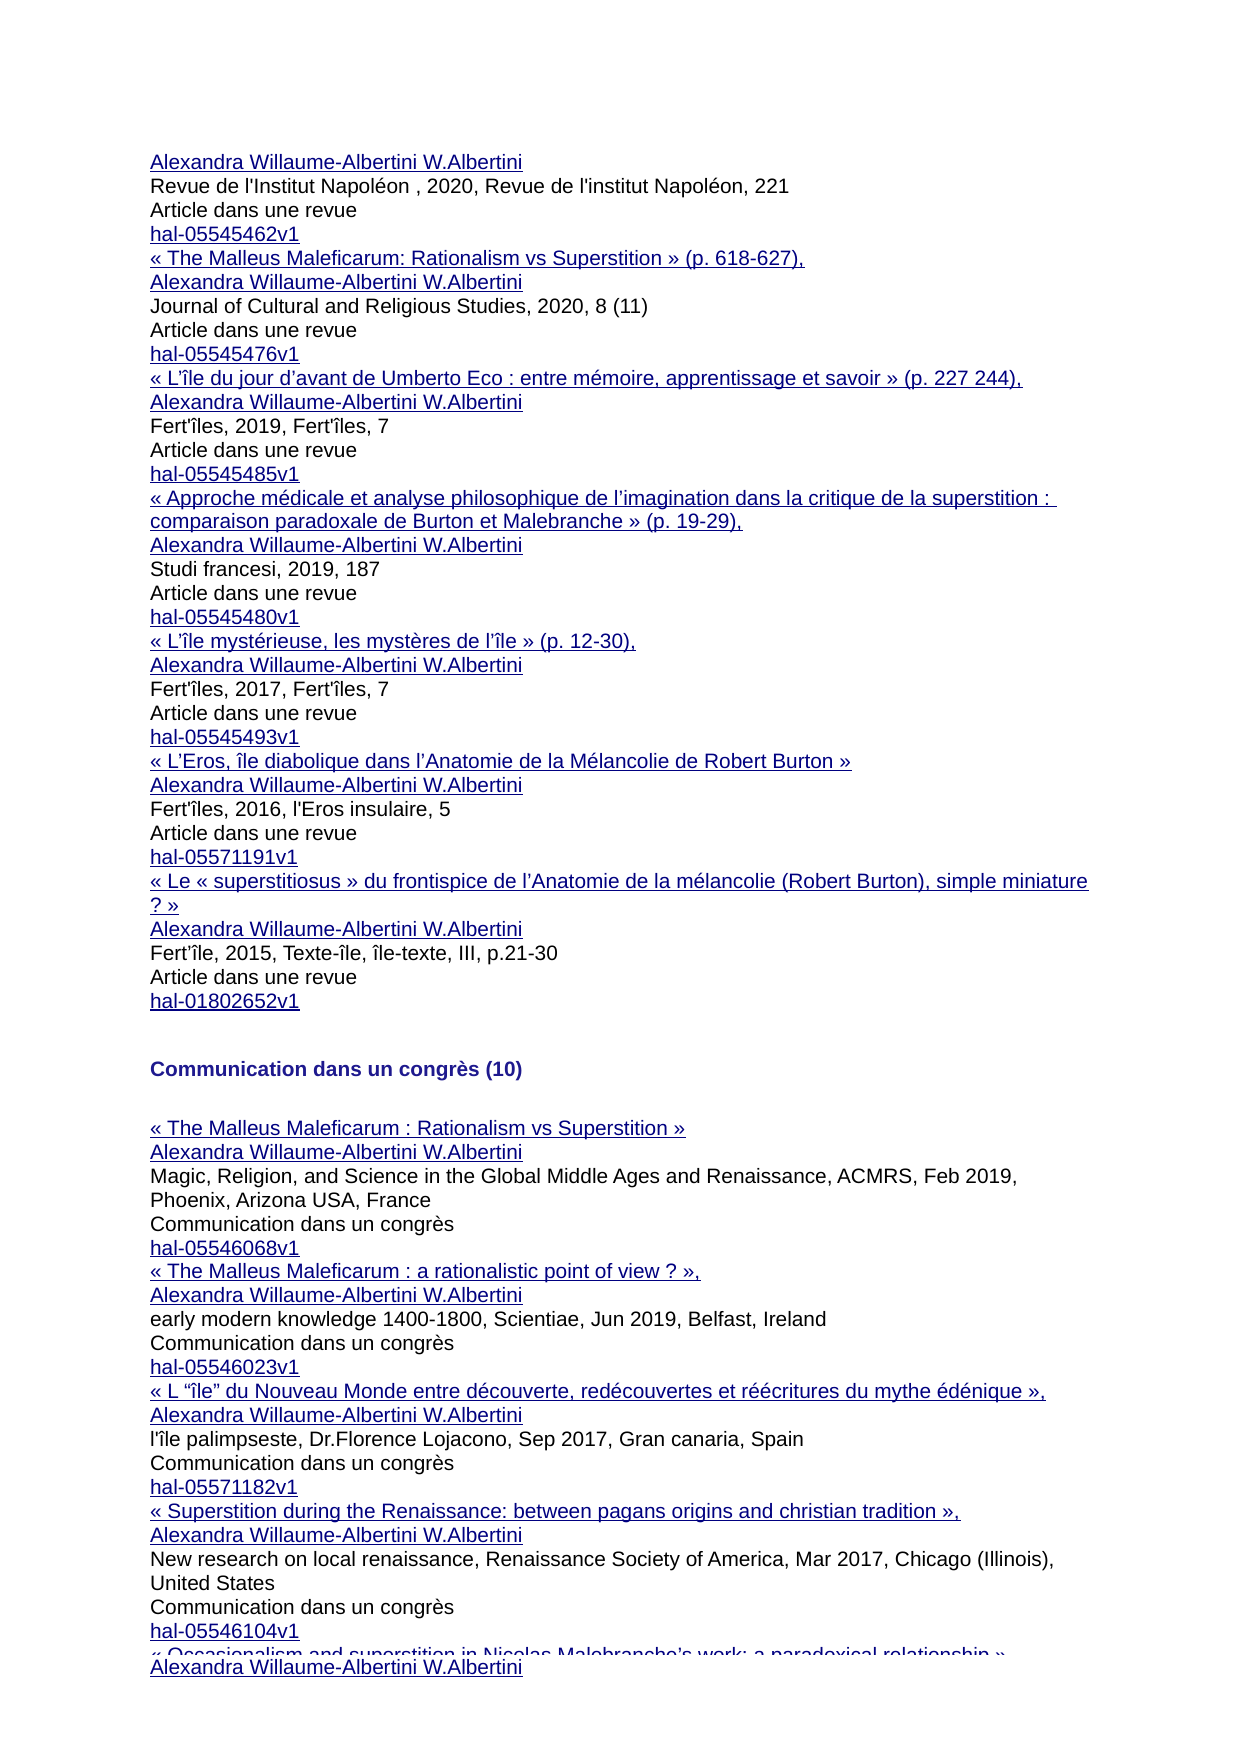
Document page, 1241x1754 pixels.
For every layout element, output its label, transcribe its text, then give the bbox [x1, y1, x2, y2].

table_cell « The Malleus Maleficarum: Rationalism vs Superstition » (p. 618-627), Alexandra Willaume-Albertini W.Albertini Journal of Cultural and Religious Studies, 2020, 8 (11) Article dans une revue hal-05545476v1 [150, 246, 1090, 366]
table_cell « Approche médicale et analyse philosophique de l’imagination dans la critique de la superstition : comparaison paradoxale de Burton et Malebranche » (p. 19-29), Alexandra Willaume-Albertini W.Albertini Studi francesi, 2019, 187 Article dans une revue hal-05545480v1 [150, 485, 1090, 629]
table_cell « L’île du jour d’avant de Umberto Eco : entre mémoire, apprentissage et savoir » (p. 227 244), Alexandra Willaume-Albertini W.Albertini Fert'îles, 2019, Fert'îles, 7 Article dans une revue hal-05545485v1 [150, 366, 1090, 485]
table_header « The Malleus Maleficarum : Rationalism vs Superstition » Alexandra Willaume-Albertini W.Albertini Magic, Religion, and Science in the Global Middle Ages and Renaissance, ACMRS, Feb 2019, Phoenix, Arizona USA, France Communication dans un congrès hal-05546068v1 [150, 1116, 1090, 1259]
table_cell « Le « superstitiosus » du frontispice de l’Anatomie de la mélancolie (Robert Burton), simple miniature ? » Alexandra Willaume-Albertini W.Albertini Fert’île, 2015, Texte-île, île-texte, III, p.21-30 Article dans une revue hal-01802652v1 [150, 869, 1090, 1012]
table_cell « The Malleus Maleficarum : a rationalistic point of view ? », Alexandra Willaume-Albertini W.Albertini early modern knowledge 1400-1800, Scientiae, Jun 2019, Belfast, Ireland Communication dans un congrès hal-05546023v1 [150, 1259, 1090, 1379]
table_cell « Superstition during the Renaissance: between pagans origins and christian tradition », Alexandra Willaume-Albertini W.Albertini New research on local renaissance, Renaissance Society of America, Mar 2017, Chicago (Illinois), United States Communication dans un congrès hal-05546104v1 [150, 1499, 1090, 1643]
table_cell « L’île mystérieuse, les mystères de l’île » (p. 12-30), Alexandra Willaume-Albertini W.Albertini Fert'îles, 2017, Fert'îles, 7 Article dans une revue hal-05545493v1 [150, 629, 1090, 749]
table_cell « Occasionalism and superstition in Nicolas Malebranche’s work: a paradoxical relationship », Alexandra Willaume-Albertini W.Albertini [150, 1643, 1090, 1679]
table_cell Alexandra Willaume-Albertini W.Albertini Revue de l'Institut Napoléon , 2020, Revue de l'institut Napoléon, 221 Article dans une revue hal-05545462v1 [150, 150, 1090, 246]
table_cell « L “île” du Nouveau Monde entre découverte, redécouvertes et réécritures du mythe édénique », Alexandra Willaume-Albertini W.Albertini l'île palimpseste, Dr.Florence Lojacono, Sep 2017, Gran canaria, Spain Communication dans un congrès hal-05571182v1 [150, 1379, 1090, 1499]
subtitle Communication dans un congrès (10) [150, 1057, 1090, 1081]
table_cell « L’Eros, île diabolique dans l’Anatomie de la Mélancolie de Robert Burton » Alexandra Willaume-Albertini W.Albertini Fert'îles, 2016, l'Eros insulaire, 5 Article dans une revue hal-05571191v1 [150, 749, 1090, 869]
